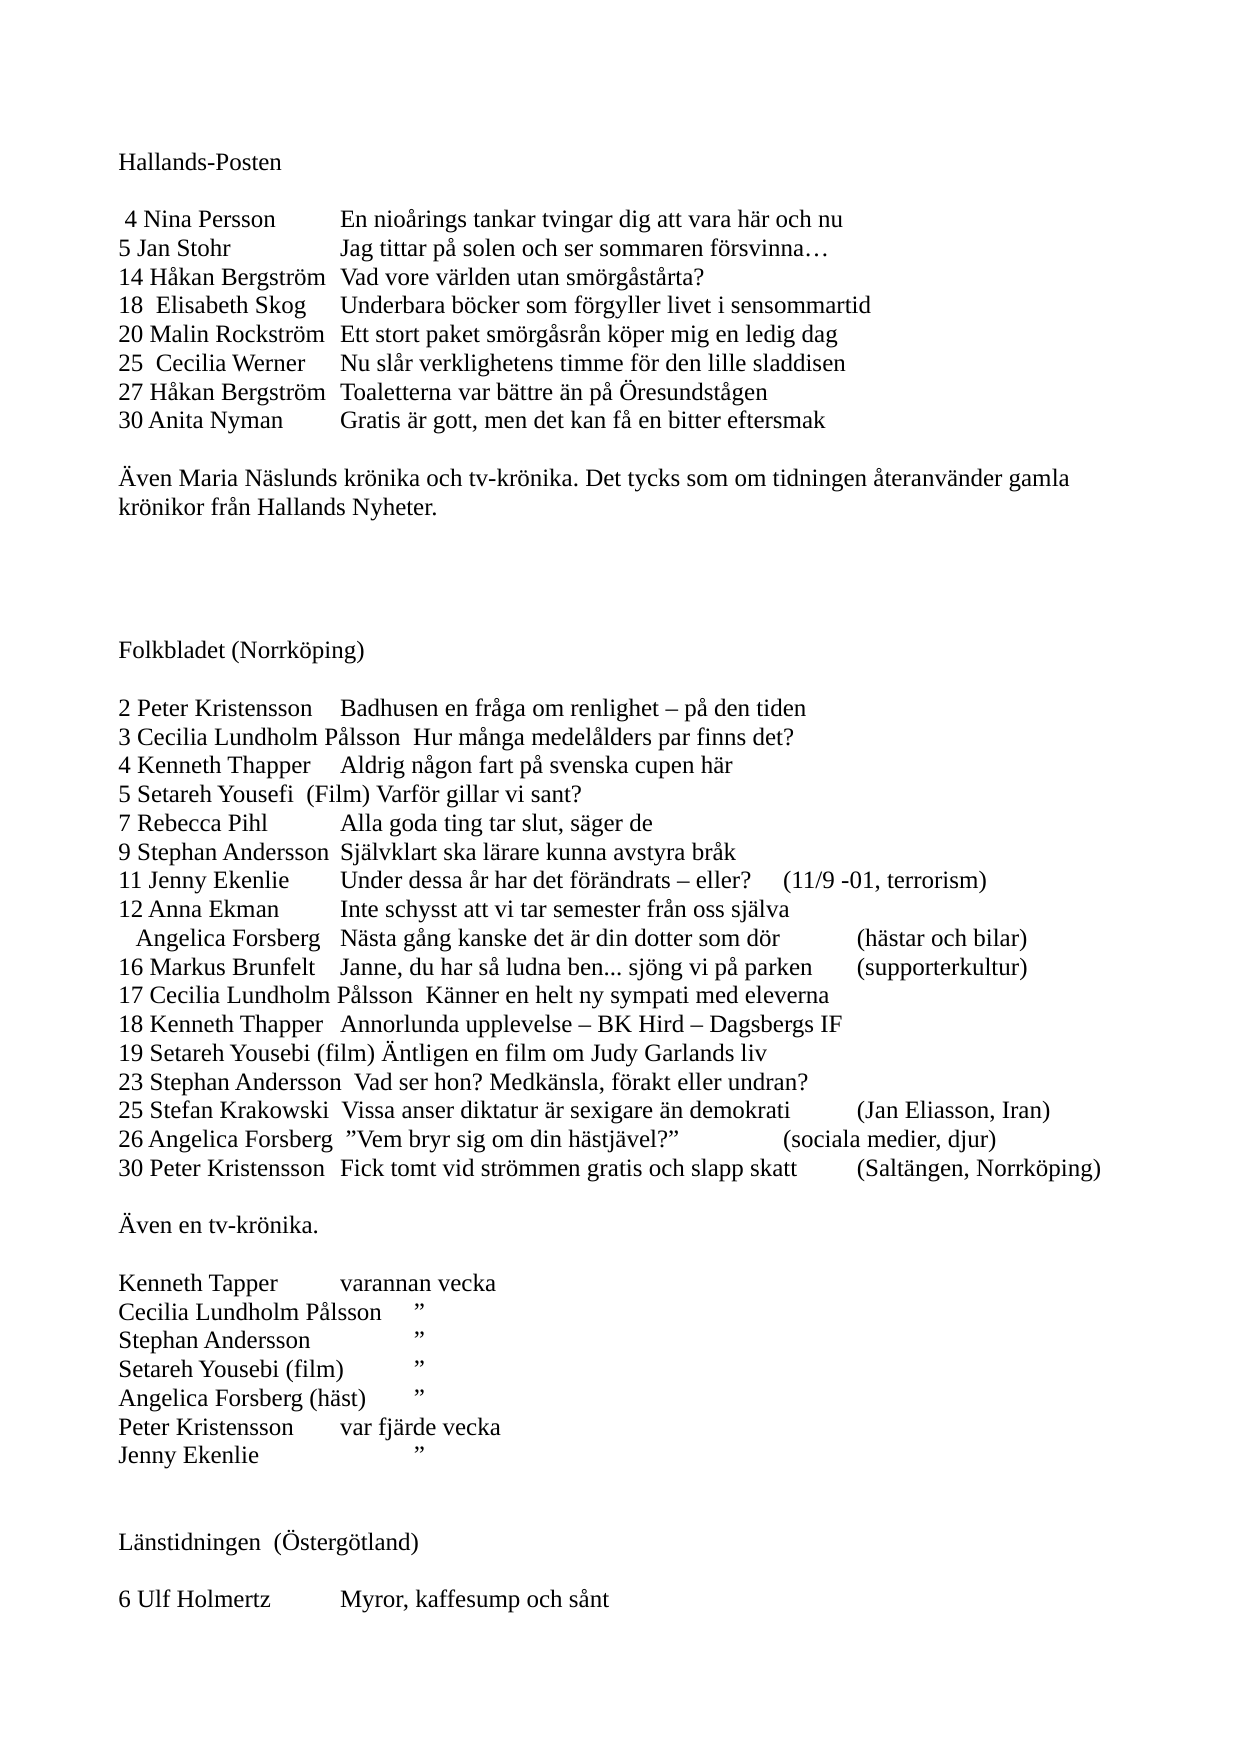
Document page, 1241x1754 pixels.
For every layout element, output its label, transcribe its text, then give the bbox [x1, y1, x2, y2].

text 4 Nina Persson En nioårings tankar tvingar dig att vara här och nu [118, 204, 1122, 233]
text 6 Ulf Holmertz Myror, kaffesump och sånt [118, 1584, 1122, 1613]
text 20 Malin Rockström Ett stort paket smörgåsrån köper mig en ledig dag [118, 319, 1122, 348]
text 26 Angelica Forsberg ”Vem bryr sig om din hästjävel?” (sociala medier, djur) [118, 1124, 1122, 1153]
text Även Maria Näslunds krönika och tv-krönika. Det tycks som om tidningen återanvänder gamla krönikor från Hallands Nyheter. [118, 463, 1122, 521]
text 18 Elisabeth Skog Underbara böcker som förgyller livet i sensommartid [118, 291, 1122, 319]
text Stephan Andersson ” [118, 1326, 1122, 1354]
text 16 Markus Brunfelt Janne, du har så ludna ben... sjöng vi på parken (supporterkultur) [118, 952, 1122, 981]
text 11 Jenny Ekenlie Under dessa år har det förändrats – eller? (11/9 -01, terrorism) [118, 866, 1122, 894]
text 2 Peter Kristensson Badhusen en fråga om renlighet – på den tiden [118, 693, 1122, 722]
text Peter Kristensson var fjärde vecka [118, 1412, 1122, 1441]
text 18 Kenneth Thapper Annorlunda upplevelse – BK Hird – Dagsbergs IF [118, 1009, 1122, 1038]
text 14 Håkan Bergström Vad vore världen utan smörgåstårta? [118, 262, 1122, 291]
text 12 Anna Ekman Inte schysst att vi tar semester från oss själva [118, 894, 1122, 923]
text 17 Cecilia Lundholm Pålsson Känner en helt ny sympati med eleverna [118, 981, 1122, 1009]
text Kenneth Tapper varannan vecka [118, 1268, 1122, 1297]
text Angelica Forsberg Nästa gång kanske det är din dotter som dör (hästar och bilar) [118, 923, 1122, 952]
text 25 Cecilia Werner Nu slår verklighetens timme för den lille sladdisen [118, 348, 1122, 377]
text Länstidningen (Östergötland) [118, 1527, 1122, 1556]
text 7 Rebecca Pihl Alla goda ting tar slut, säger de [118, 808, 1122, 837]
text Jenny Ekenlie ” [118, 1441, 1122, 1469]
text 23 Stephan Andersson Vad ser hon? Medkänsla, förakt eller undran? [118, 1067, 1122, 1096]
text 4 Kenneth Thapper Aldrig någon fart på svenska cupen här [118, 751, 1122, 779]
text 3 Cecilia Lundholm Pålsson Hur många medelålders par finns det? [118, 722, 1122, 751]
text 30 Peter Kristensson Fick tomt vid strömmen gratis och slapp skatt (Saltängen, Norrköping) [118, 1153, 1122, 1182]
text 5 Jan Stohr Jag tittar på solen och ser sommaren försvinna… [118, 233, 1122, 262]
text Även en tv-krönika. [118, 1211, 1122, 1239]
text 19 Setareh Yousebi (film) Äntligen en film om Judy Garlands liv [118, 1038, 1122, 1067]
text 25 Stefan Krakowski Vissa anser diktatur är sexigare än demokrati (Jan Eliasson, Iran) [118, 1096, 1122, 1124]
text 5 Setareh Yousefi (Film) Varför gillar vi sant? [118, 779, 1122, 808]
text 30 Anita Nyman Gratis är gott, men det kan få en bitter eftersmak [118, 406, 1122, 434]
text 27 Håkan Bergström Toaletterna var bättre än på Öresundstågen [118, 377, 1122, 406]
text Cecilia Lundholm Pålsson ” [118, 1297, 1122, 1326]
text Folkbladet (Norrköping) [118, 636, 1122, 664]
text Angelica Forsberg (häst) ” [118, 1383, 1122, 1412]
text Hallands-Posten [118, 147, 1122, 176]
text 9 Stephan Andersson Självklart ska lärare kunna avstyra bråk [118, 837, 1122, 866]
text Setareh Yousebi (film) ” [118, 1354, 1122, 1383]
